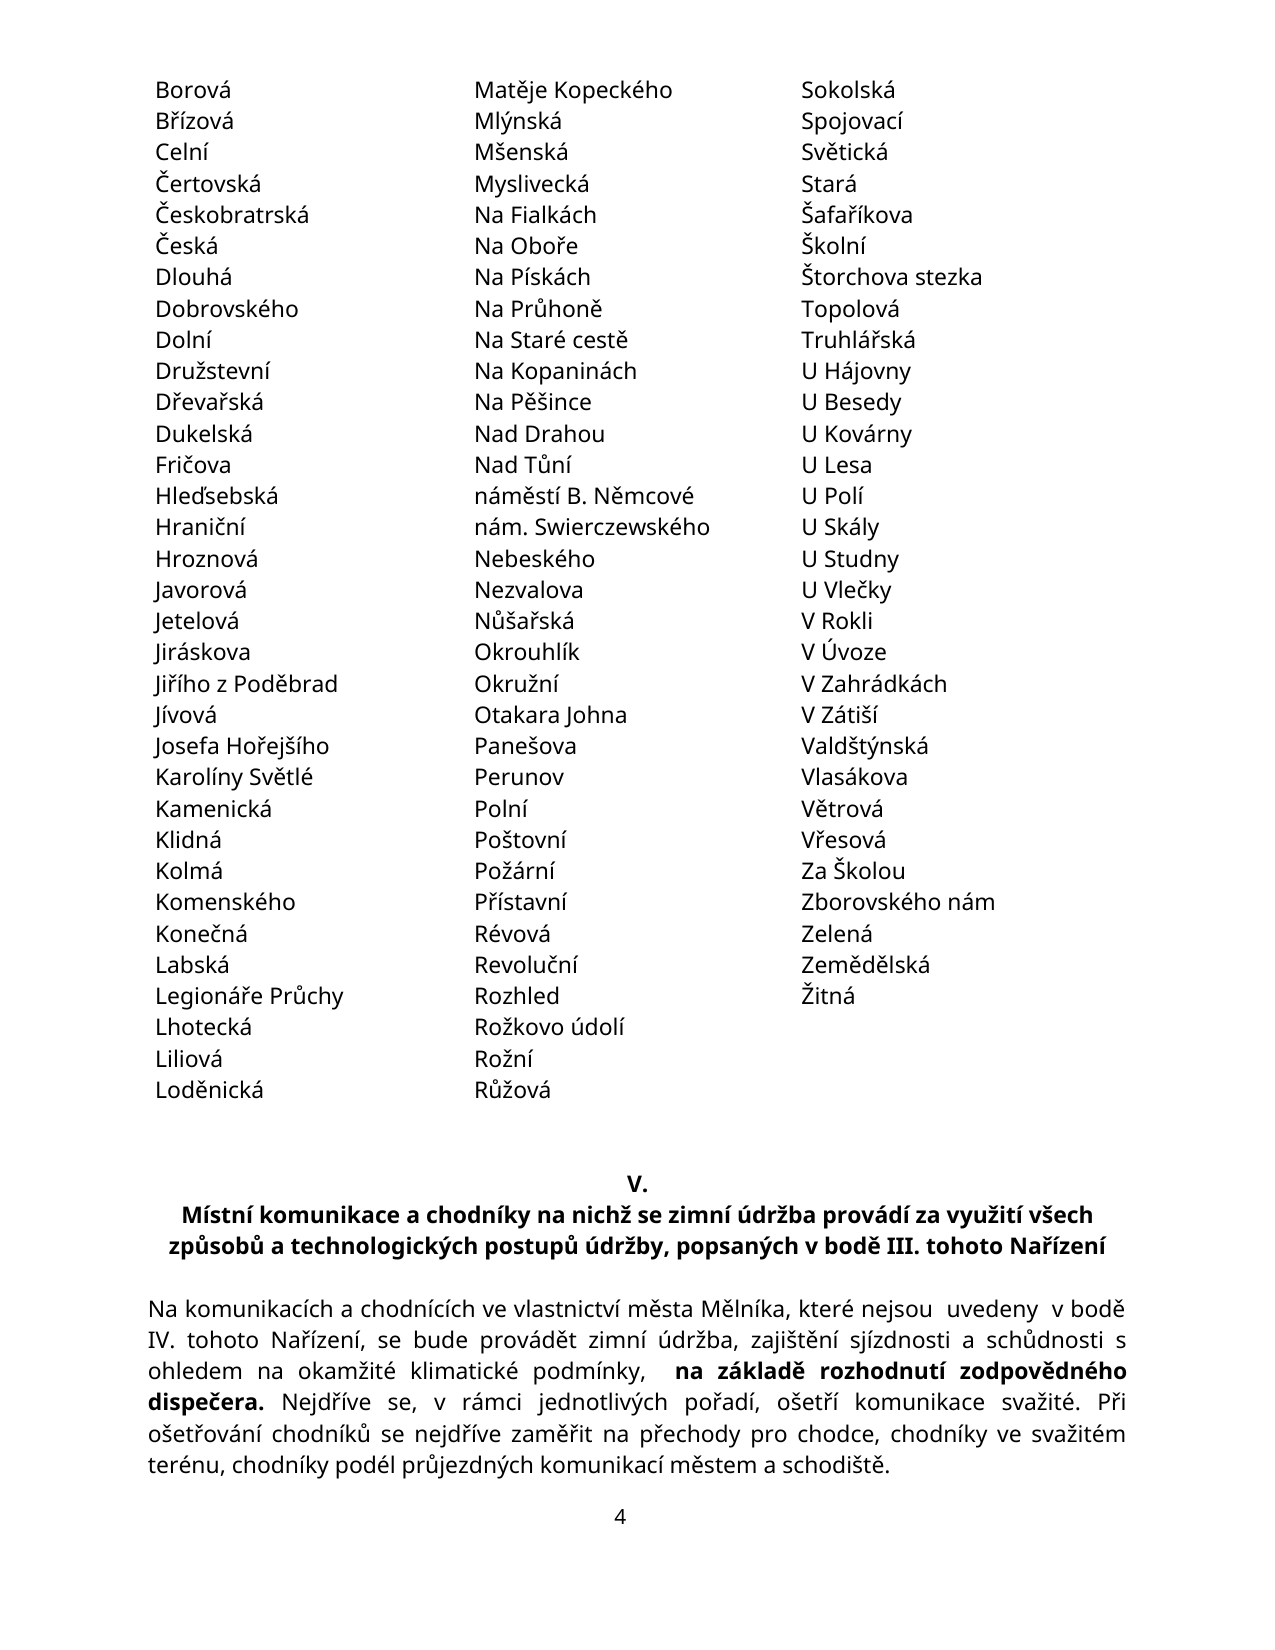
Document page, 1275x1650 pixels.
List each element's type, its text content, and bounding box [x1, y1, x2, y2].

table_cell Legionáře Průchy [148, 980, 467, 1011]
table_cell Stará [794, 168, 1127, 199]
table_cell Mlýnská [467, 105, 794, 136]
table_cell Karolíny Světlé [148, 761, 467, 792]
table_cell V Úvoze [794, 636, 1127, 667]
table_cell Lhotecká [148, 1011, 467, 1042]
table_cell Polní [467, 793, 794, 824]
table_cell Labská [148, 949, 467, 980]
text Místní komunikace a chodníky na nichž se zimní údržba provádí za využití všech způsobů a technologických postupů údržby, popsaných v bodě III. tohoto Nařízení [148, 1199, 1127, 1261]
table_cell Javorová [148, 574, 467, 605]
table_cell Révová [467, 918, 794, 949]
table_cell Panešova [467, 730, 794, 761]
table_cell Dlouhá [148, 261, 467, 292]
table_cell Konečná [148, 918, 467, 949]
table_cell V Zahrádkách [794, 668, 1127, 699]
table_cell Revoluční [467, 949, 794, 980]
table_cell Růžová [467, 1074, 794, 1105]
table_cell U Studny [794, 543, 1127, 574]
table_cell U Polí [794, 480, 1127, 511]
table_cell Rožkovo údolí [467, 1011, 794, 1042]
table_cell Česká [148, 230, 467, 261]
table_cell Nad Tůní [467, 449, 794, 480]
table_cell Českobratrská [148, 199, 467, 230]
table_cell Josefa Hořejšího [148, 730, 467, 761]
table_cell U Kovárny [794, 418, 1127, 449]
table_cell Na Kopaninách [467, 355, 794, 386]
table_cell Jiřího z Poděbrad [148, 668, 467, 699]
table_cell Celní [148, 136, 467, 167]
table_cell Na Staré cestě [467, 324, 794, 355]
table_cell Okružní [467, 668, 794, 699]
table_cell Poštovní [467, 824, 794, 855]
table_cell U Lesa [794, 449, 1127, 480]
table_cell V Zátiší [794, 699, 1127, 730]
table_cell Na Oboře [467, 230, 794, 261]
table_cell Štorchova stezka [794, 261, 1127, 292]
table_cell Zborovského nám [794, 886, 1127, 917]
table_cell Okrouhlík [467, 636, 794, 667]
table_cell Valdštýnská [794, 730, 1127, 761]
table_cell Zemědělská [794, 949, 1127, 980]
table_cell Zelená [794, 918, 1127, 949]
table_cell Nezvalova [467, 574, 794, 605]
table_cell Nebeského [467, 543, 794, 574]
table_cell Dukelská [148, 418, 467, 449]
table_cell Jetelová [148, 605, 467, 636]
table_cell U Besedy [794, 386, 1127, 417]
table_cell Žitná [794, 980, 1127, 1011]
table_cell Na Pěšince [467, 386, 794, 417]
table_cell Sokolská [794, 74, 1127, 105]
table_cell Družstevní [148, 355, 467, 386]
table_cell Dobrovského [148, 293, 467, 324]
table_cell Na Fialkách [467, 199, 794, 230]
table_cell Rožní [467, 1043, 794, 1074]
table_cell Borová [148, 74, 467, 105]
table_cell nám. Swierczewského [467, 511, 794, 542]
table_cell Větrová [794, 793, 1127, 824]
table_cell U Vlečky [794, 574, 1127, 605]
text Na komunikacích a chodnících ve vlastnictví města Mělníka, které nejsou uvedeny v bodě IV. tohoto Nařízení, se bude provádět zimní údržba, zajištění sjízdnosti a schůdnosti s ohledem na okamžité klimatické podmínky, na základě rozhodnutí zodpovědného dispečera. Nejdříve se, v rámci jednotlivých pořadí, ošetří komunikace svažité. Při ošetřování chodníků se nejdříve zaměřit na přechody pro chodce, chodníky ve svažitém terénu, chodníky podél průjezdných komunikací městem a schodiště. [148, 1292, 1127, 1480]
table_cell U Hájovny [794, 355, 1127, 386]
table_cell Loděnická [148, 1074, 467, 1105]
table_cell Čertovská [148, 168, 467, 199]
table_cell Matěje Kopeckého [467, 74, 794, 105]
table_cell Hroznová [148, 543, 467, 574]
table_cell [794, 1011, 1127, 1042]
table_cell Hraniční [148, 511, 467, 542]
table_cell Jiráskova [148, 636, 467, 667]
table_cell Kolmá [148, 855, 467, 886]
table_cell Přístavní [467, 886, 794, 917]
table_cell Na Pískách [467, 261, 794, 292]
text V. [148, 1167, 1127, 1199]
table_cell Topolová [794, 293, 1127, 324]
table_cell Požární [467, 855, 794, 886]
table_cell Mšenská [467, 136, 794, 167]
table_cell Kamenická [148, 793, 467, 824]
table_cell Vlasákova [794, 761, 1127, 792]
table_cell Dolní [148, 324, 467, 355]
table_cell Světická [794, 136, 1127, 167]
table_cell Jívová [148, 699, 467, 730]
table_cell Břízová [148, 105, 467, 136]
table_cell [794, 1074, 1127, 1105]
table_cell Hleďsebská [148, 480, 467, 511]
table_cell Rozhled [467, 980, 794, 1011]
table_cell Dřevařská [148, 386, 467, 417]
table_cell Perunov [467, 761, 794, 792]
table_cell Školní [794, 230, 1127, 261]
table_cell V Rokli [794, 605, 1127, 636]
table_cell Spojovací [794, 105, 1127, 136]
table_cell Nůšařská [467, 605, 794, 636]
table_cell Vřesová [794, 824, 1127, 855]
table_cell Liliová [148, 1043, 467, 1074]
table_cell Otakara Johna [467, 699, 794, 730]
table_cell Nad Drahou [467, 418, 794, 449]
table_cell Za Školou [794, 855, 1127, 886]
table_cell Fričova [148, 449, 467, 480]
table_cell Komenského [148, 886, 467, 917]
table_cell U Skály [794, 511, 1127, 542]
table_cell Šafaříkova [794, 199, 1127, 230]
table_cell Na Průhoně [467, 293, 794, 324]
table_cell Myslivecká [467, 168, 794, 199]
table_cell Klidná [148, 824, 467, 855]
table_cell [794, 1043, 1127, 1074]
table_cell náměstí B. Němcové [467, 480, 794, 511]
table_cell Truhlářská [794, 324, 1127, 355]
